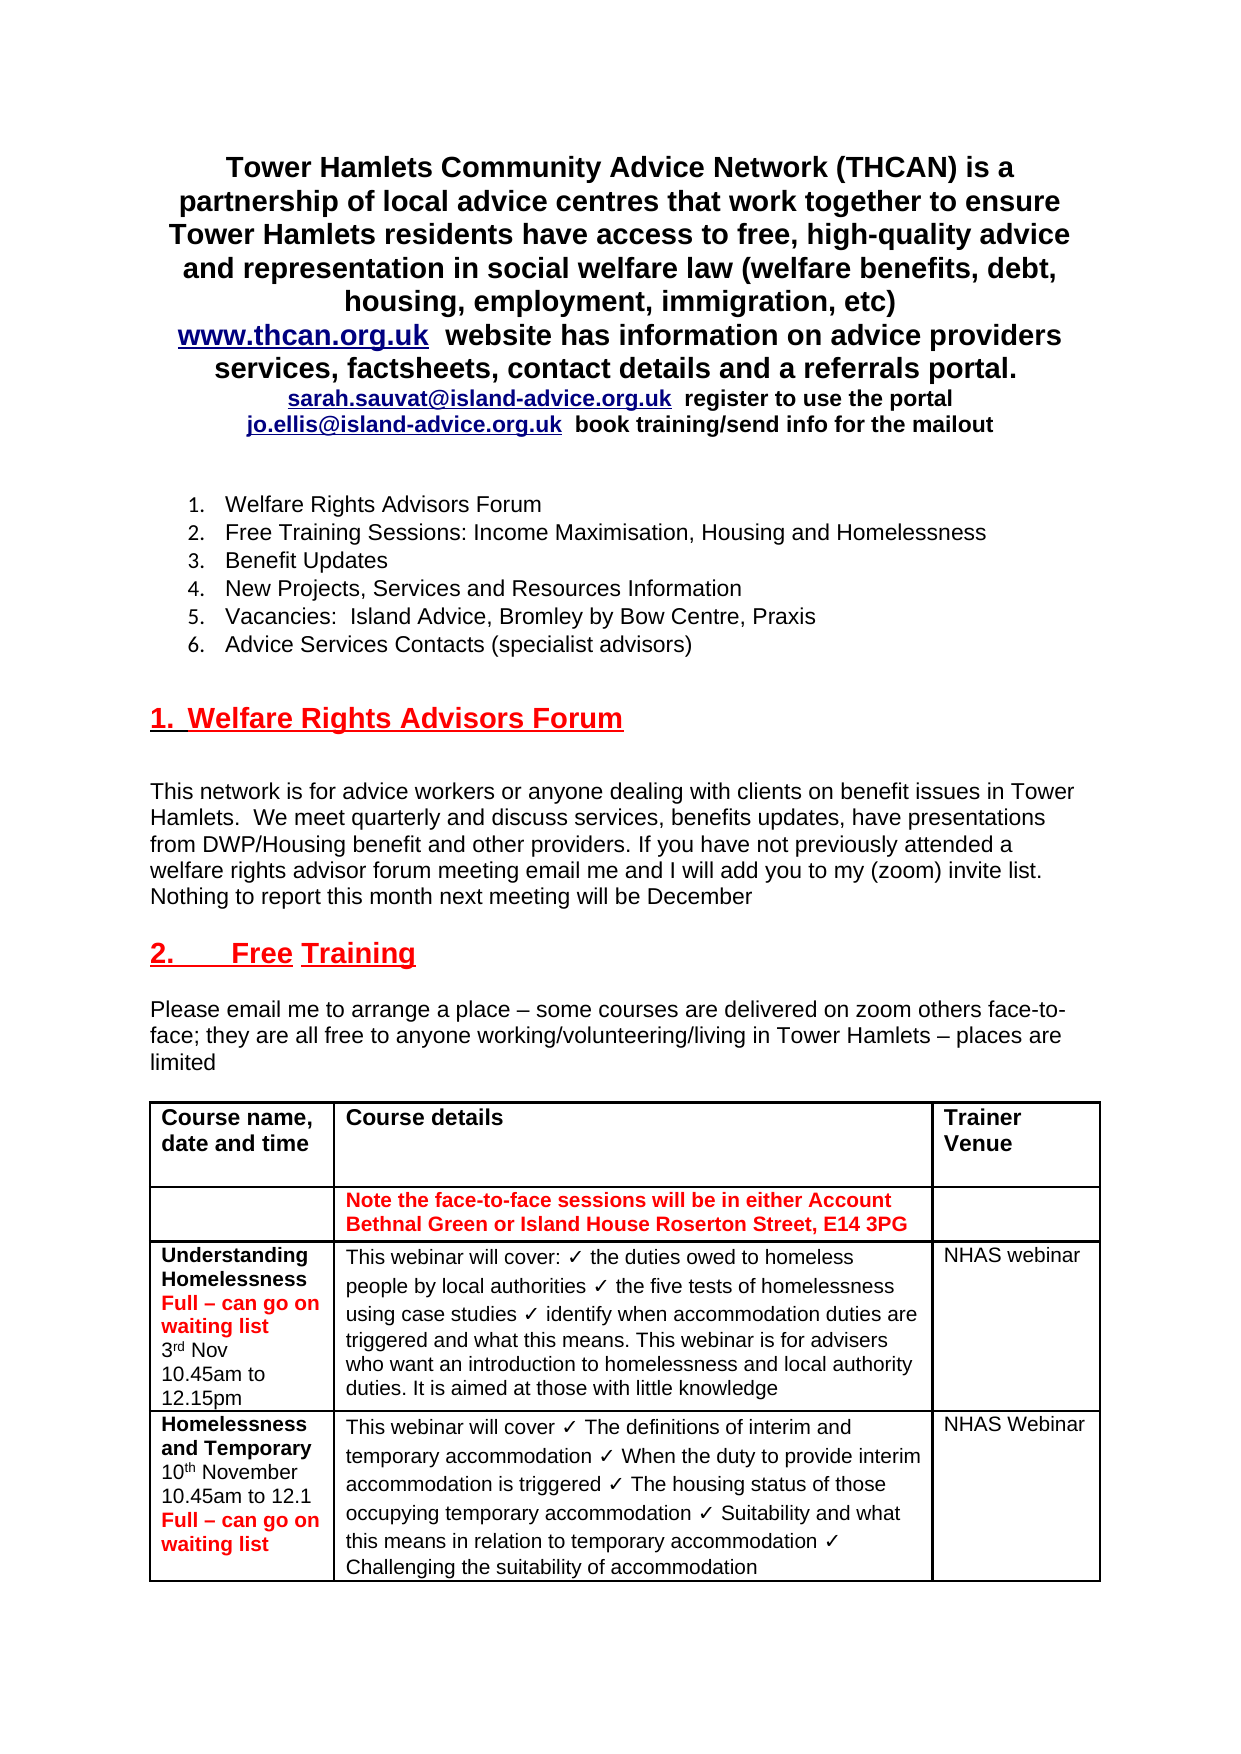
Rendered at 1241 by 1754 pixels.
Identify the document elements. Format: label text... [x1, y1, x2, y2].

table_cell NHAS webinar [934, 1243, 1099, 1410]
table_header Course name, date and time [151, 1104, 333, 1186]
text 2. Free Training [150, 936, 1090, 969]
table_cell [151, 1188, 333, 1240]
table_cell [934, 1188, 1099, 1240]
list Vacancies: Island Advice, Bromley by Bow Centre, Praxis [187, 602, 1090, 630]
table_cell This webinar will cover ✓ The definitions of interim and temporary accommodation ✓ When the duty to provide interim accommodation is triggered ✓ The housing status of those occupying temporary accommodation ✓ Suitability and what this means in relation to temporary accommodation ✓ Challenging the suitability of accommodation [335, 1412, 931, 1580]
text sarah.sauvat@island-advice.org.uk register to use the portal [150, 385, 1090, 411]
table_cell Note the face-to-face sessions will be in either Account Bethnal Green or Island House Roserton Street, E14 3PG [335, 1188, 931, 1240]
list Welfare Rights Advisors Forum [150, 701, 1090, 735]
table_header Trainer Venue [934, 1104, 1099, 1186]
list Free Training Sessions: Income Maximisation, Housing and Homelessness [187, 518, 1090, 546]
table_cell Homelessness and Temporary 10th November 10.45am to 12.1 Full – can go on waiting list [151, 1412, 333, 1580]
text www.thcan.org.uk website has information on advice providers services, factsheets, contact details and a referrals portal. [150, 318, 1090, 385]
list Benefit Updates [187, 546, 1090, 574]
list Advice Services Contacts (specialist advisors) [187, 630, 1090, 658]
text This network is for advice workers or anyone dealing with clients on benefit issues in Tower Hamlets. We meet quarterly and discuss services, benefits updates, have presentations from DWP/Housing benefit and other providers. If you have not previously attended a welfare rights advisor forum meeting email me and I will add you to my (zoom) invite list. [150, 778, 1090, 883]
text Please email me to arrange a place – some courses are delivered on zoom others face-to-face; they are all free to anyone working/volunteering/living in Tower Hamlets – places are limited [150, 996, 1090, 1075]
text Nothing to report this month next meeting will be December [150, 883, 1090, 910]
table_cell This webinar will cover: ✓ the duties owed to homeless people by local authorities ✓ the five tests of homelessness using case studies ✓ identify when accommodation duties are triggered and what this means. This webinar is for advisers who want an introduction to homelessness and local authority duties. It is aimed at those with little knowledge [335, 1243, 931, 1410]
list New Projects, Services and Resources Information [187, 574, 1090, 602]
text Tower Hamlets Community Advice Network (THCAN) is a partnership of local advice centres that work together to ensure Tower Hamlets residents have access to free, high-quality advice and representation in social welfare law (welfare benefits, debt, housing, employment, immigration, etc) [150, 150, 1090, 318]
table_header Course details [335, 1104, 931, 1186]
text jo.ellis@island-advice.org.uk book training/send info for the mailout [150, 411, 1090, 437]
table_cell Understanding Homelessness Full – can go on waiting list 3rd Nov 10.45am to 12.15pm [151, 1243, 333, 1410]
list Welfare Rights Advisors Forum [187, 490, 1090, 518]
table_cell NHAS Webinar [934, 1412, 1099, 1580]
